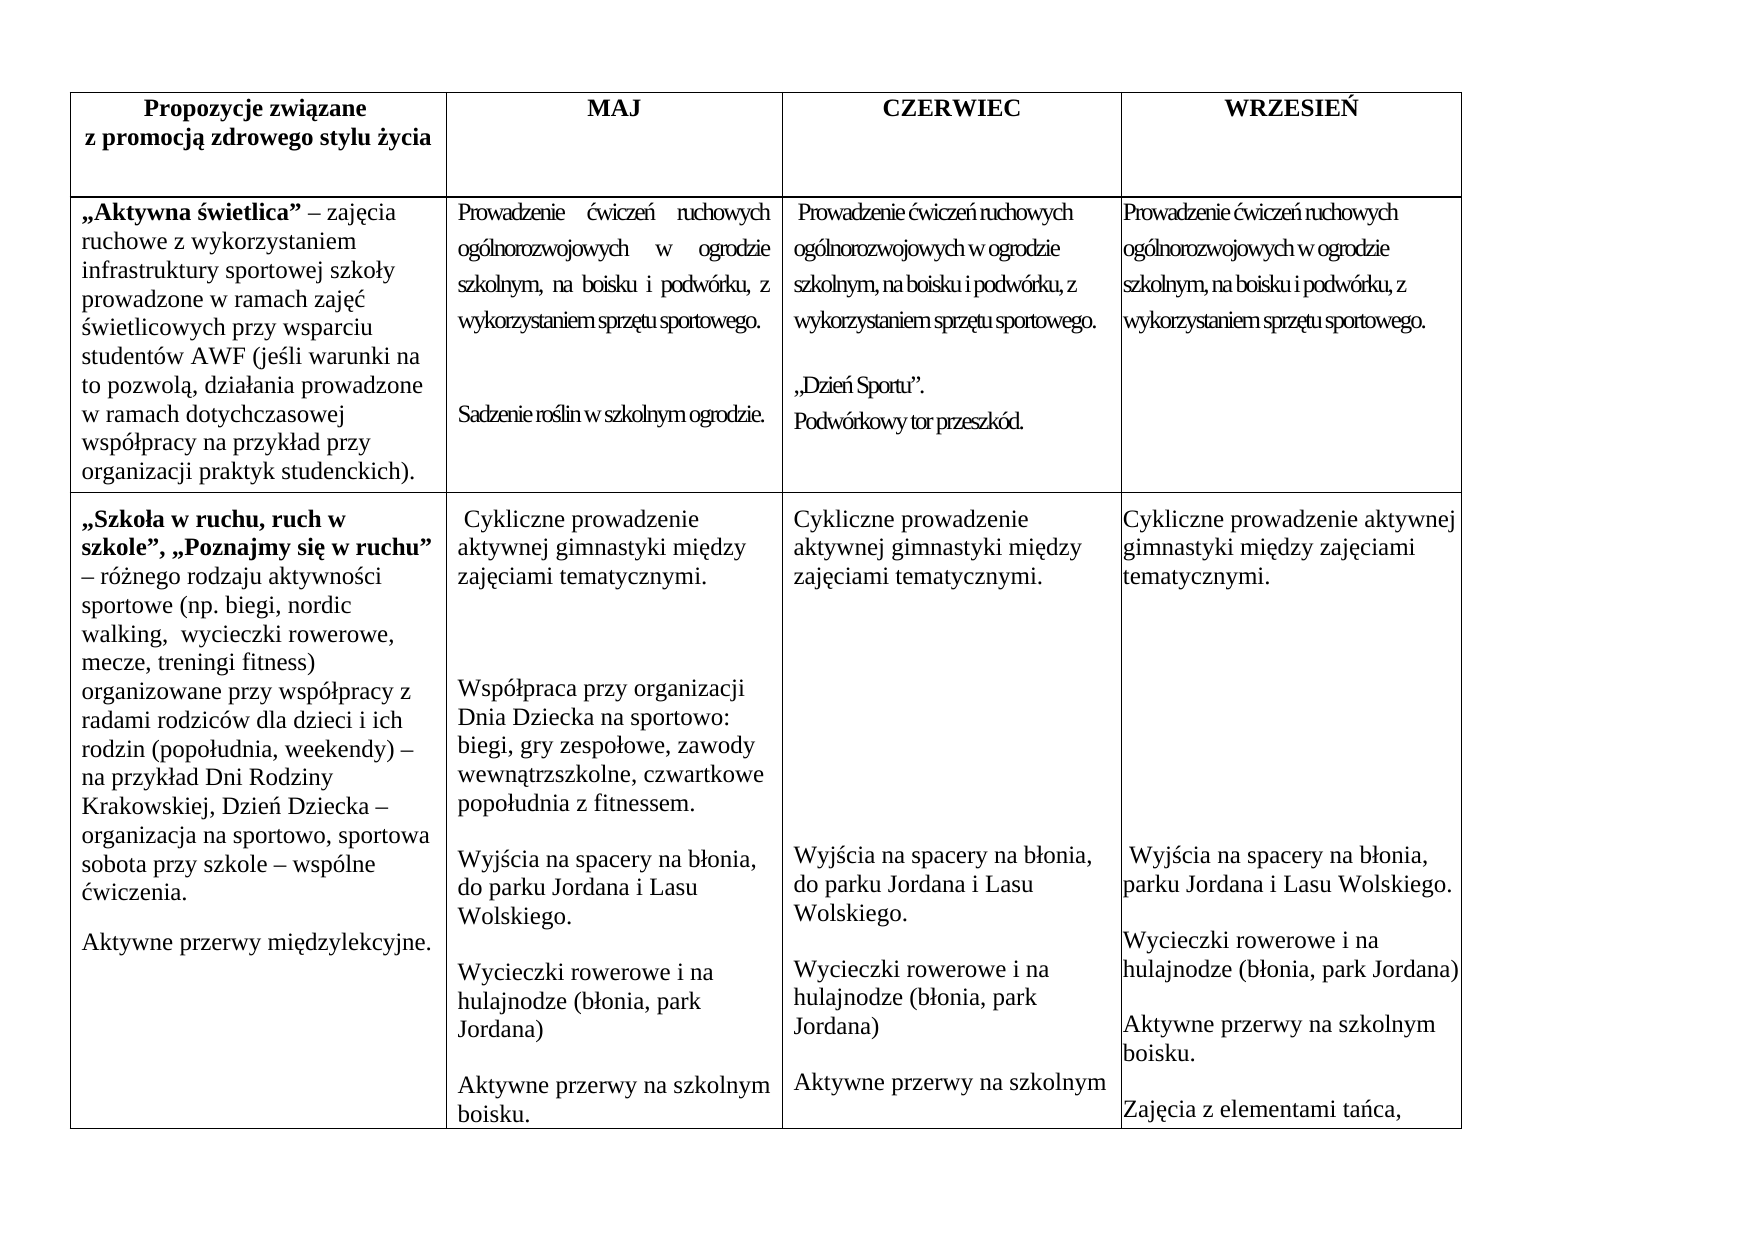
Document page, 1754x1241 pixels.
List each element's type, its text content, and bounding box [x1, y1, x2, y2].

table_cell „Szkoła w ruchu, ruch w szkole”, „Poznajmy się w ruchu” – różnego rodzaju aktywności sportowe (np. biegi, nordic walking, wycieczki rowerowe, mecze, treningi fitness) organizowane przy współpracy z radami rodziców dla dzieci i ich rodzin (popołudnia, weekendy) – na przykład Dni Rodziny Krakowskiej, Dzień Dziecka – organizacja na sportowo, sportowa sobota przy szkole – wspólne ćwiczenia. Aktywne przerwy międzylekcyjne. [71, 493, 446, 1128]
table_cell Cykliczne prowadzenie aktywnej gimnastyki między zajęciami tematycznymi. Wyjścia na spacery na błonia, parku Jordana i Lasu Wolskiego. Wycieczki rowerowe i na hulajnodze (błonia, park Jordana) Aktywne przerwy na szkolnym boisku. Zajęcia z elementami tańca, [1122, 493, 1461, 1128]
table_header Propozycje związane z promocją zdrowego stylu życia [71, 93, 446, 196]
table_cell Cykliczne prowadzenie aktywnej gimnastyki między zajęciami tematycznymi. Wyjścia na spacery na błonia, do parku Jordana i Lasu Wolskiego. Wycieczki rowerowe i na hulajnodze (błonia, park Jordana) Aktywne przerwy na szkolnym [783, 493, 1121, 1128]
table_cell Prowadzenie ćwiczeń ruchowych ogólnorozwojowych w ogrodzie szkolnym, na boisku i podwórku, z wykorzystaniem sprzętu sportowego. [1122, 198, 1461, 492]
table_cell Prowadzenie ćwiczeń ruchowych ogólnorozwojowych w ogrodzie szkolnym, na boisku i podwórku, z wykorzystaniem sprzętu sportowego. „Dzień Sportu”. Podwórkowy tor przeszkód. [783, 198, 1121, 492]
table_header MAJ [447, 93, 782, 196]
table_cell Cykliczne prowadzenie aktywnej gimnastyki między zajęciami tematycznymi. Współpraca przy organizacji Dnia Dziecka na sportowo: biegi, gry zespołowe, zawody wewnątrzszkolne, czwartkowe popołudnia z fitnessem. Wyjścia na spacery na błonia, do parku Jordana i Lasu Wolskiego. Wycieczki rowerowe i na hulajnodze (błonia, park Jordana) Aktywne przerwy na szkolnym boisku. [447, 493, 782, 1128]
table_header WRZESIEŃ [1122, 93, 1461, 196]
table_cell „Aktywna świetlica” – zajęcia ruchowe z wykorzystaniem infrastruktury sportowej szkoły prowadzone w ramach zajęć świetlicowych przy wsparciu studentów AWF (jeśli warunki na to pozwolą, działania prowadzone w ramach dotychczasowej współpracy na przykład przy organizacji praktyk studenckich). [71, 198, 446, 492]
table_cell Prowadzenie ćwiczeń ruchowych ogólnorozwojowych w ogrodzie szkolnym, na boisku i podwórku, z wykorzystaniem sprzętu sportowego. Sadzenie roślin w szkolnym ogrodzie. [447, 198, 782, 492]
table_header CZERWIEC [783, 93, 1121, 196]
